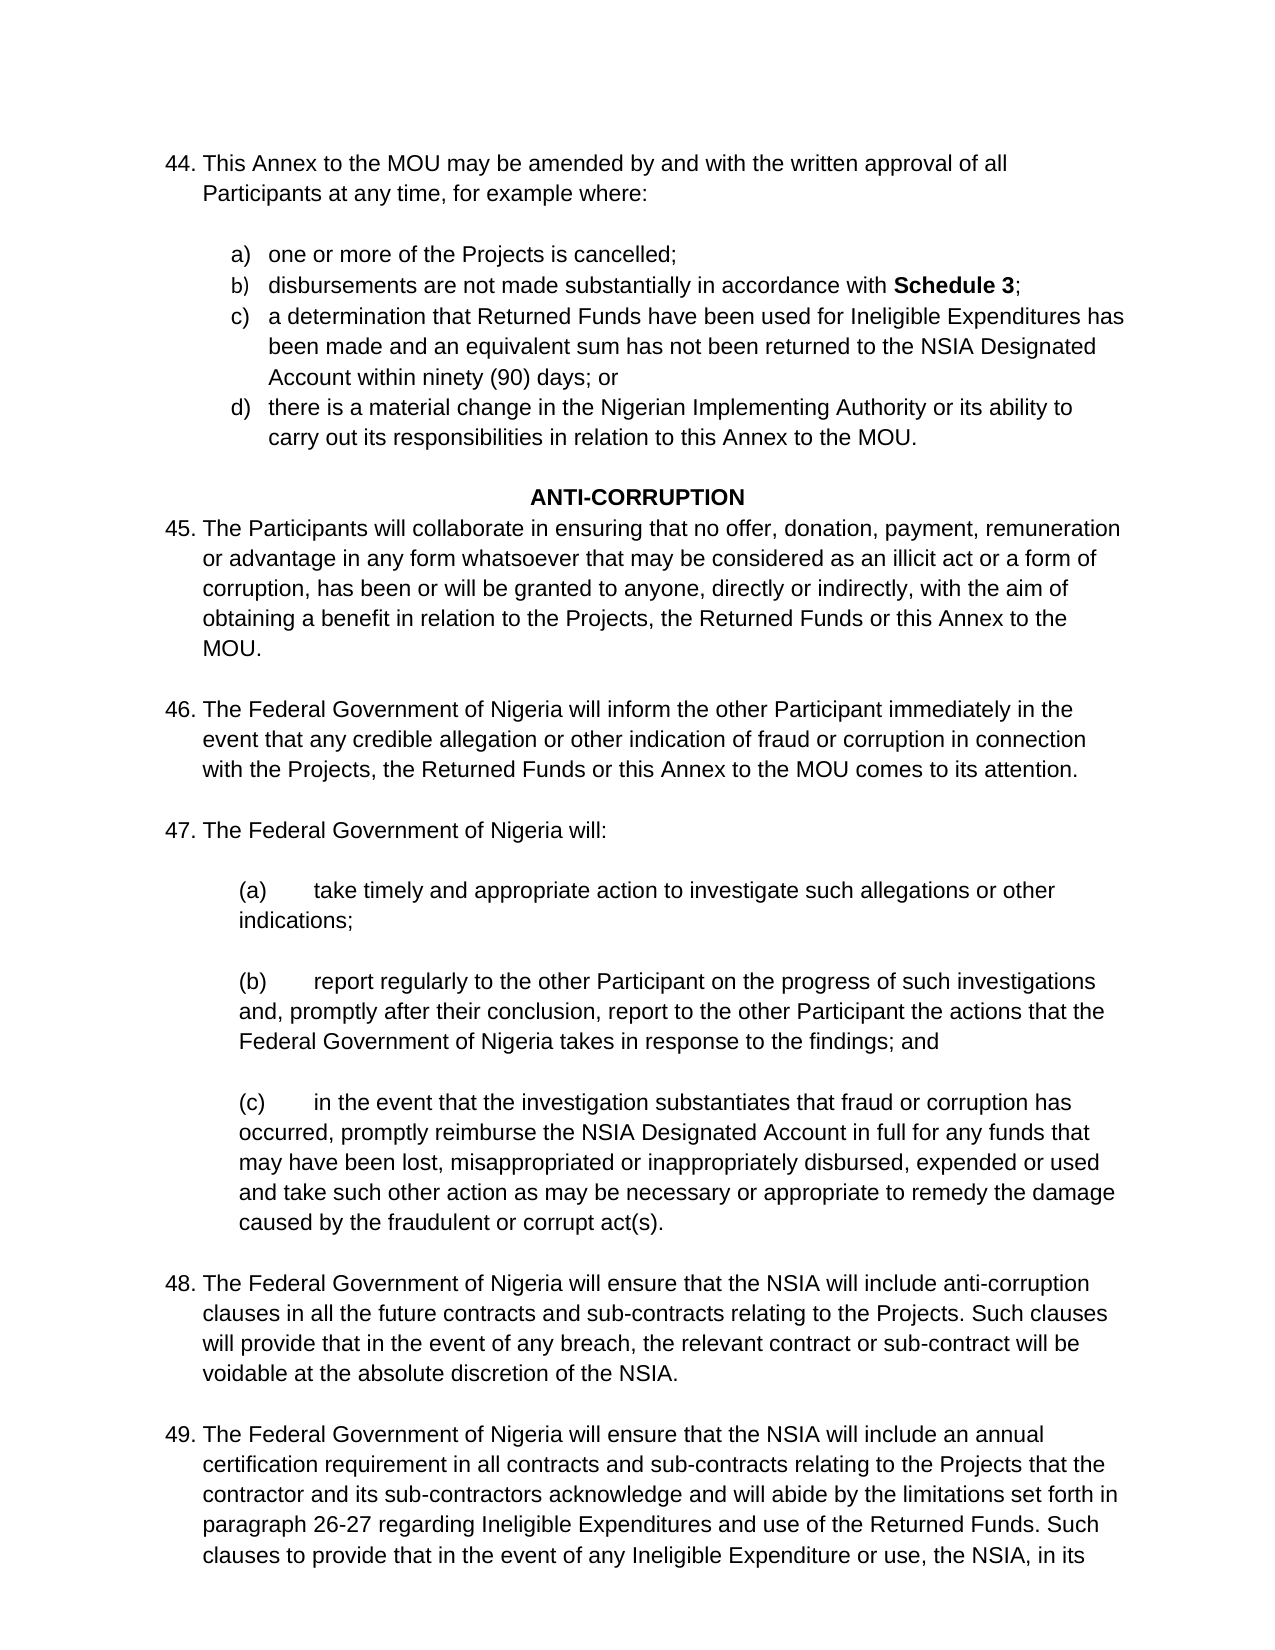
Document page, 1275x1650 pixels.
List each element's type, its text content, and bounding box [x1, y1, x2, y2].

list one or more of the Projects is cancelled; [231, 241, 1125, 267]
text ANTI-CORRUPTION [150, 484, 1125, 511]
list there is a material change in the Nigerian Implementing Authority or its ability to carry out its responsibilities in relation to this Annex to the MOU. [231, 394, 1125, 450]
list disbursements are not made substantially in accordance with Schedule 3; [231, 271, 1125, 299]
list The Federal Government of Nigeria will: [165, 817, 1125, 843]
list The Federal Government of Nigeria will inform the other Participant immediately in the event that any credible allegation or other indication of fraud or corruption in connection with the Projects, the Returned Funds or this Annex to the MOU comes to its attention. [165, 696, 1125, 782]
list report regularly to the other Participant on the progress of such investigations and, promptly after their conclusion, report to the other Participant the actions that the Federal Government of Nigeria takes in response to the findings; and [239, 968, 1125, 1054]
list The Federal Government of Nigeria will ensure that the NSIA will include anti-corruption clauses in all the future contracts and sub-contracts relating to the Projects. Such clauses will provide that in the event of any breach, the relevant contract or sub-contract will be voidable at the absolute discretion of the NSIA. [165, 1270, 1125, 1387]
list The Participants will collaborate in ensuring that no offer, donation, payment, remuneration or advantage in any form whatsoever that may be considered as an illicit act or a form of corruption, has been or will be granted to anyone, directly or indirectly, with the aim of obtaining a benefit in relation to the Projects, the Returned Funds or this Annex to the MOU. [165, 514, 1125, 662]
list This Annex to the MOU may be amended by and with the written approval of all Participants at any time, for example where: [165, 150, 1125, 207]
list take timely and appropriate action to investigate such allegations or other indications; [239, 877, 1125, 933]
list a determination that Returned Funds have been used for Ineligible Expenditures has been made and an equivalent sum has not been returned to the NSIA Designated Account within ninety (90) days; or [231, 303, 1125, 390]
list in the event that the investigation substantiates that fraud or corruption has occurred, promptly reimburse the NSIA Designated Account in full for any funds that may have been lost, misappropriated or inappropriately disbursed, expended or used and take such other action as may be necessary or appropriate to remedy the damage caused by the fraudulent or corrupt act(s). [239, 1088, 1125, 1236]
list The Federal Government of Nigeria will ensure that the NSIA will include an annual certification requirement in all contracts and sub-contracts relating to the Projects that the contractor and its sub-contractors acknowledge and will abide by the limitations set forth in paragraph 26-27 regarding Ineligible Expenditures and use of the Returned Funds. Such clauses to provide that in the event of any Ineligible Expenditure or use, the NSIA, in its [165, 1421, 1125, 1568]
